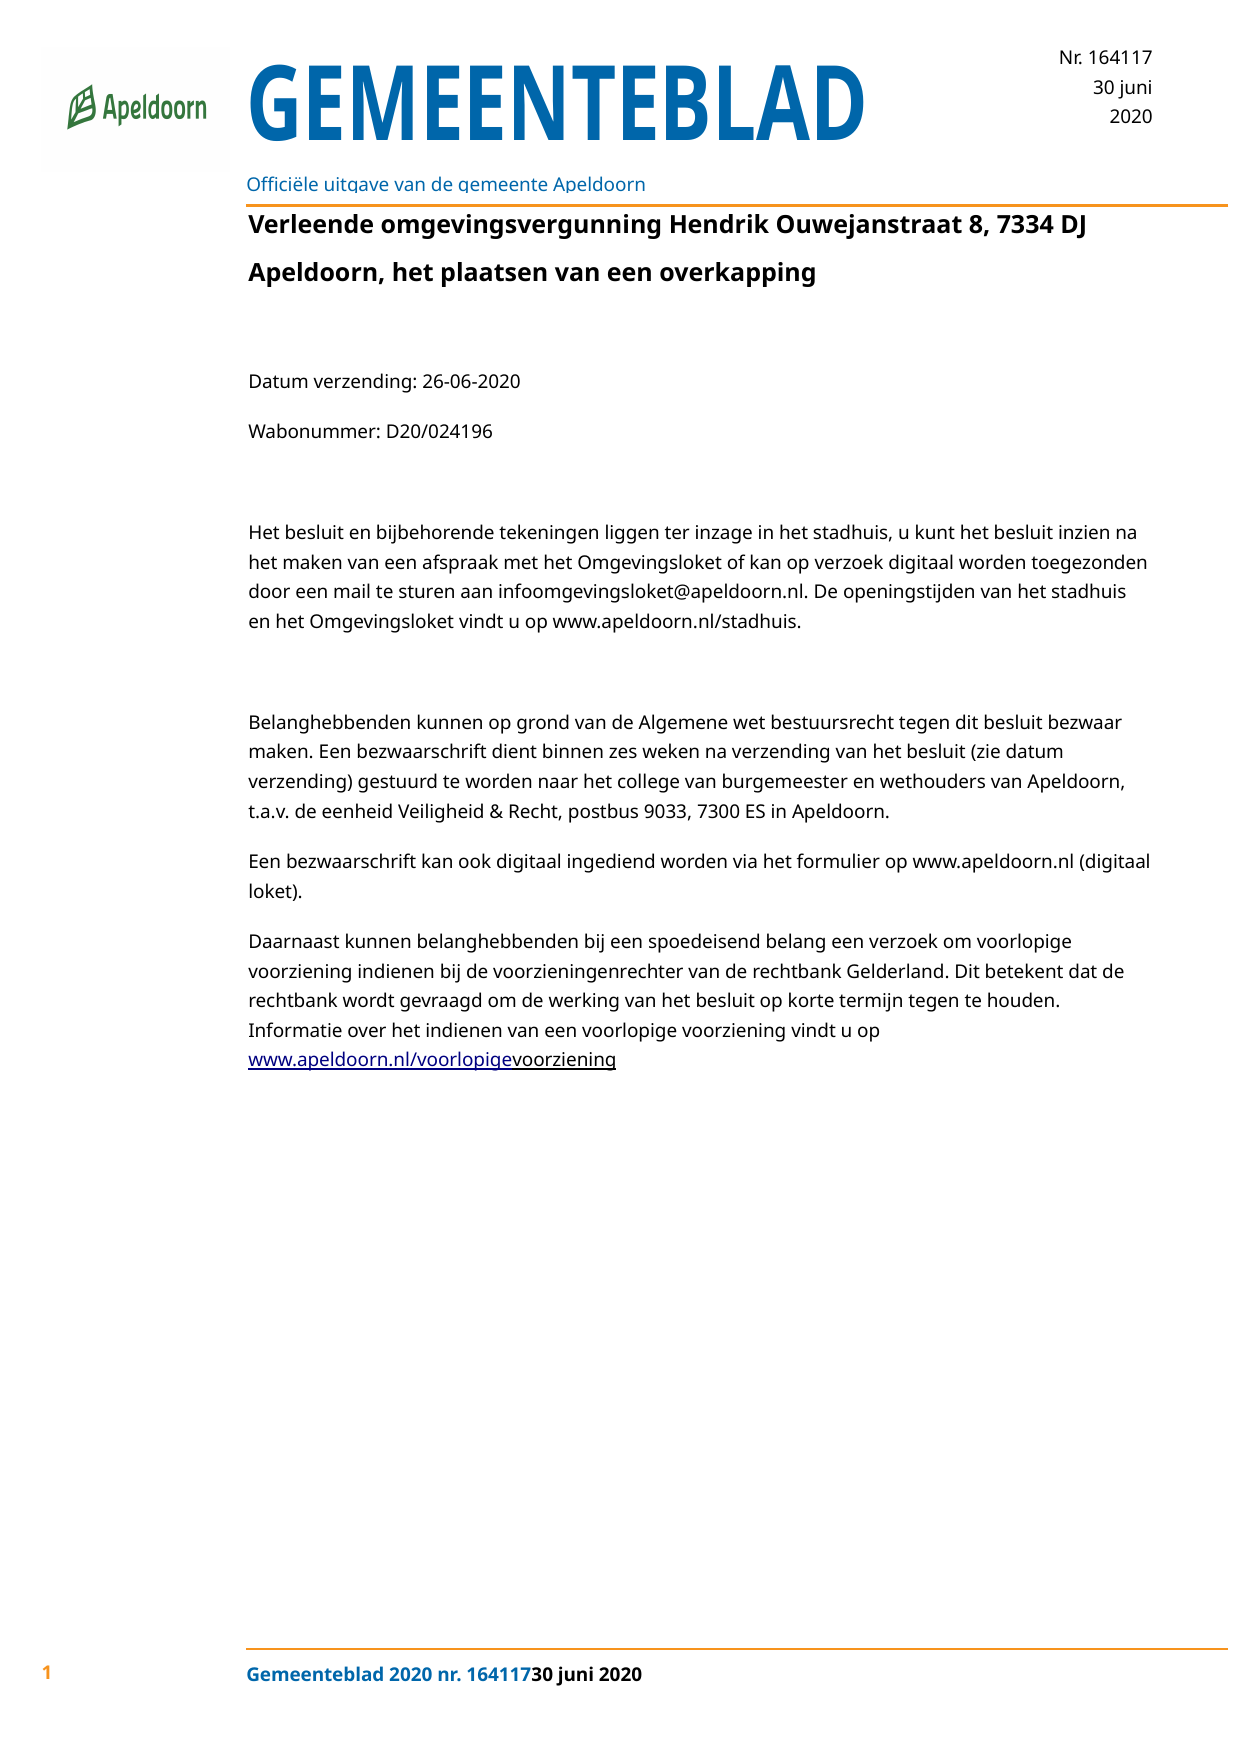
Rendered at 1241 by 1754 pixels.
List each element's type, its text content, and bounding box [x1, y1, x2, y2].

text Daarnaast kunnen belanghebbenden bij een spoedeisend belang een verzoek om voorlopige voorziening indienen bij de voorzieningenrechter van de rechtbank Gelderland. Dit betekent dat de rechtbank wordt gevraagd om de werking van het besluit op korte termijn tegen te houden. Informatie over het indienen van een voorlopige voorziening vindt u op www.apeldoorn.nl/voorlopigevoorziening [248, 928, 1152, 1072]
text Een bezwaarschrift kan ook digitaal ingediend worden via het formulier op www.apeldoorn.nl (digitaal loket). [248, 848, 1152, 904]
text Verleende omgevingsvergunning Hendrik Ouwejanstraat 8, 7334 DJ Apeldoorn, het plaatsen van een overkapping [248, 207, 1152, 288]
text Belanghebbenden kunnen op grond van de Algemene wet bestuursrecht tegen dit besluit bezwaar maken. Een bezwaarschrift dient binnen zes weken na verzending van het besluit (zie datum verzending) gestuurd te worden naar het college van burgemeester en wethouders van Apeldoorn, t.a.v. de eenheid Veiligheid & Recht, postbus 9033, 7300 ES in Apeldoorn. [248, 709, 1152, 824]
text Het besluit en bijbehorende tekeningen liggen ter inzage in het stadhuis, u kunt het besluit inzien na het maken van een afspraak met het Omgevingsloket of kan op verzoek digitaal worden toegezonden door een mail te sturen aan infoomgevingsloket@apeldoorn.nl. De openingstijden van het stadhuis en het Omgevingsloket vindt u op www.apeldoorn.nl/stadhuis. [248, 519, 1152, 634]
text Datum verzending: 26-06-2020 [248, 368, 1152, 394]
text Wabonummer: D20/024196 [248, 419, 1152, 444]
picture [41, 47, 231, 172]
